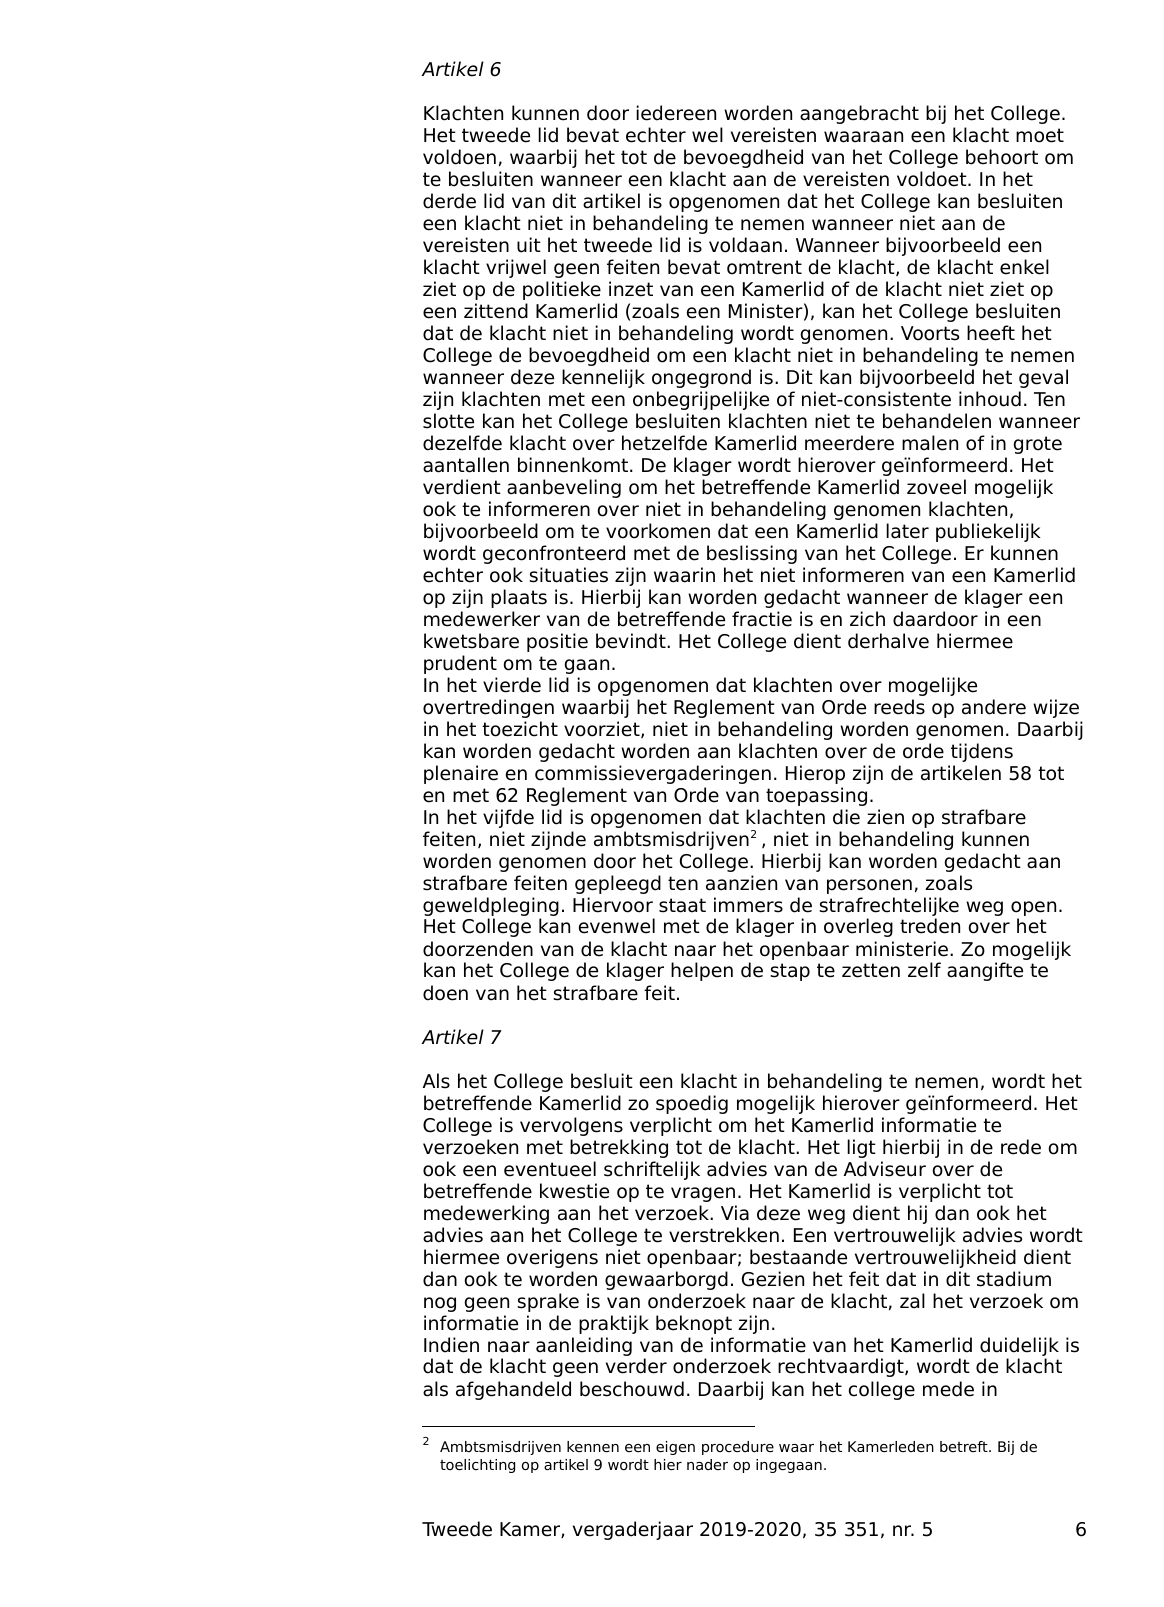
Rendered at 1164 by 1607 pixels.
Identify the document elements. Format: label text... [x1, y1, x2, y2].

text Indien naar aanleiding van de informatie van het Kamerlid duidelijk is dat de klacht geen verder onderzoek rechtvaardigt, wordt de klacht als afgehandeld beschouwd. Daarbij kan het college mede in [422, 1334, 1087, 1400]
subtitle Artikel 7 [422, 1027, 1087, 1048]
text In het vierde lid is opgenomen dat klachten over mogelijke overtredingen waarbij het Reglement van Orde reeds op andere wijze in het toezicht voorziet, niet in behandeling worden genomen. Daarbij kan worden gedacht worden aan klachten over de orde tijdens plenaire en commissievergaderingen. Hierop zijn de artikelen 58 tot en met 62 Reglement van Orde van toepassing. [422, 675, 1087, 807]
text Klachten kunnen door iedereen worden aangebracht bij het College. Het tweede lid bevat echter wel vereisten waaraan een klacht moet voldoen, waarbij het tot de bevoegdheid van het College behoort om te besluiten wanneer een klacht aan de vereisten voldoet. In het derde lid van dit artikel is opgenomen dat het College kan besluiten een klacht niet in behandeling te nemen wanneer niet aan de vereisten uit het tweede lid is voldaan. Wanneer bijvoorbeeld een klacht vrijwel geen feiten bevat omtrent de klacht, de klacht enkel ziet op de politieke inzet van een Kamerlid of de klacht niet ziet op een zittend Kamerlid (zoals een Minister), kan het College besluiten dat de klacht niet in behandeling wordt genomen. Voorts heeft het College de bevoegdheid om een klacht niet in behandeling te nemen wanneer deze kennelijk ongegrond is. Dit kan bijvoorbeeld het geval zijn klachten met een onbegrijpelijke of niet-consistente inhoud. Ten slotte kan het College besluiten klachten niet te behandelen wanneer dezelfde klacht over hetzelfde Kamerlid meerdere malen of in grote aantallen binnenkomt. De klager wordt hierover geïnformeerd. Het verdient aanbeveling om het betreffende Kamerlid zoveel mogelijk ook te informeren over niet in behandeling genomen klachten, bijvoorbeeld om te voorkomen dat een Kamerlid later publiekelijk wordt geconfronteerd met de beslissing van het College. Er kunnen echter ook situaties zijn waarin het niet informeren van een Kamerlid op zijn plaats is. Hierbij kan worden gedacht wanneer de klager een medewerker van de betreffende fractie is en zich daardoor in een kwetsbare positie bevindt. Het College dient derhalve hiermee prudent om te gaan. [422, 103, 1087, 675]
subtitle Artikel 6 [422, 59, 1087, 81]
text In het vijfde lid is opgenomen dat klachten die zien op strafbare feiten, niet zijnde ambtsmisdrijven, niet in behandeling kunnen worden genomen door het College. Hierbij kan worden gedacht aan strafbare feiten gepleegd ten aanzien van personen, zoals geweldpleging. Hiervoor staat immers de strafrechtelijke weg open. Het College kan evenwel met de klager in overleg treden over het doorzenden van de klacht naar het openbaar ministerie. Zo mogelijk kan het College de klager helpen de stap te zetten zelf aangifte te doen van het strafbare feit. [422, 807, 1087, 1004]
text Ambtsmisdrijven kennen een eigen procedure waar het Kamerleden betreft. Bij de toelichting op artikel 9 wordt hier nader op ingegaan. [422, 1435, 1087, 1474]
text Als het College besluit een klacht in behandeling te nemen, wordt het betreffende Kamerlid zo spoedig mogelijk hierover geïnformeerd. Het College is vervolgens verplicht om het Kamerlid informatie te verzoeken met betrekking tot de klacht. Het ligt hierbij in de rede om ook een eventueel schriftelijk advies van de Adviseur over de betreffende kwestie op te vragen. Het Kamerlid is verplicht tot medewerking aan het verzoek. Via deze weg dient hij dan ook het advies aan het College te verstrekken. Een vertrouwelijk advies wordt hiermee overigens niet openbaar; bestaande vertrouwelijkheid dient dan ook te worden gewaarborgd. Gezien het feit dat in dit stadium nog geen sprake is van onderzoek naar de klacht, zal het verzoek om informatie in de praktijk beknopt zijn. [422, 1071, 1087, 1334]
